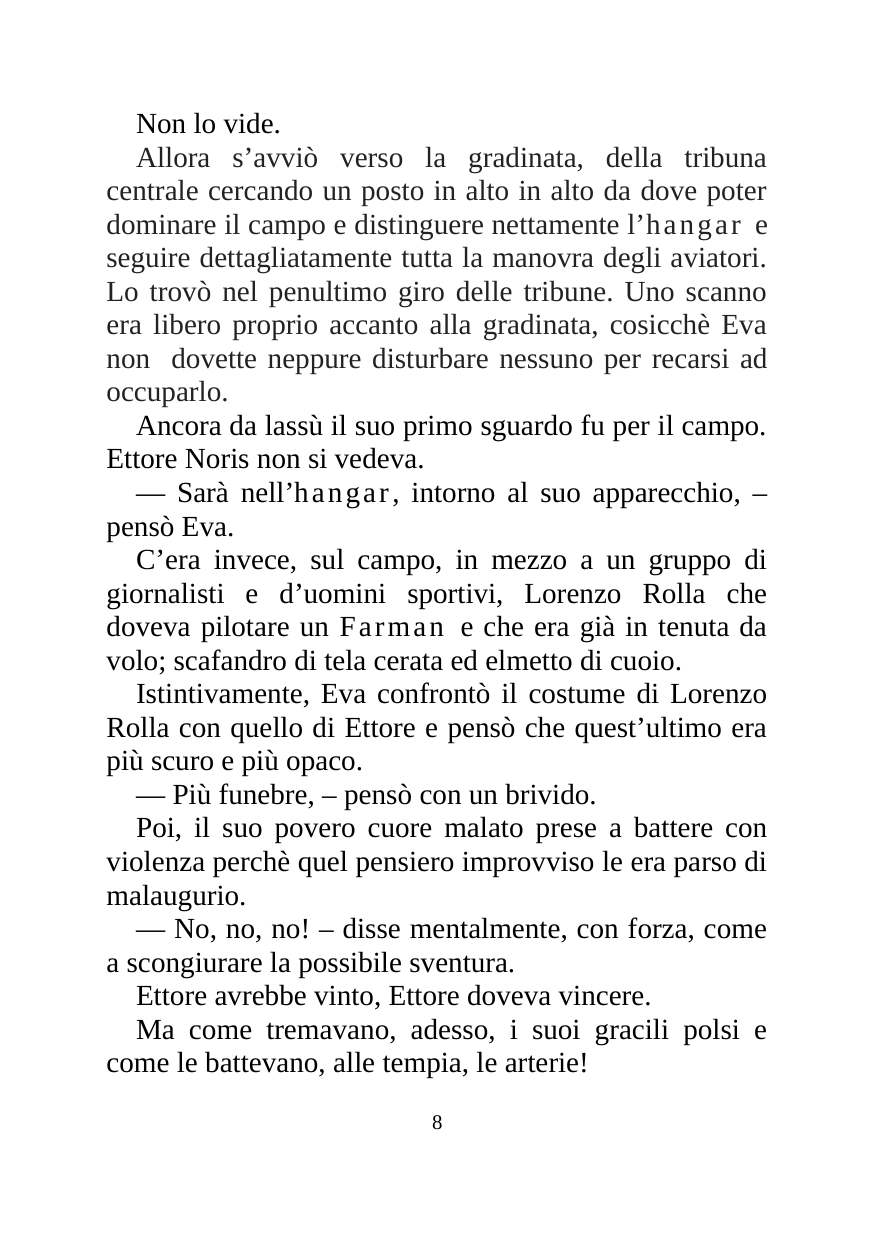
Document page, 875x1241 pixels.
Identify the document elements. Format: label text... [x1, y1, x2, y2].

text — Sarà nell’hangar, intorno al suo apparecchio, – pensò Eva. [106, 475, 768, 542]
text — No, no, no! – disse mentalmente, con forza, come a scongiurare la possibile sventura. [106, 911, 768, 978]
text Istintivamente, Eva confrontò il costume di Lorenzo Rolla con quello di Ettore e pensò che quest’ultimo era più scuro e più opaco. [106, 676, 768, 777]
text Ancora da lassù il suo primo sguardo fu per il campo. Ettore Noris non si vedeva. [106, 408, 768, 475]
text — Più funebre, – pensò con un brivido. [106, 777, 768, 811]
text Non lo vide. [106, 106, 768, 140]
text Ma come tremavano, adesso, i suoi gracili polsi e come le battevano, alle tempia, le arterie! [106, 1012, 768, 1079]
text Poi, il suo povero cuore malato prese a battere con violenza perchè quel pensiero improvviso le era parso di malaugurio. [106, 811, 768, 911]
text Allora s’avviò verso la gradinata, della tribuna centrale cercando un posto in alto in alto da dove poter dominare il campo e distinguere nettamente l’hangar e seguire dettagliatamente tutta la manovra degli aviatori. Lo trovò nel penultimo giro delle tribune. Uno scanno era libero proprio accanto alla gradinata, cosicchè Eva non dovette neppure disturbare nessuno per recarsi ad occuparlo. [106, 140, 768, 408]
text C’era invece, sul campo, in mezzo a un gruppo di giornalisti e d’uomini sportivi, Lorenzo Rolla che doveva pilotare un Farman e che era già in tenuta da volo; scafandro di tela cerata ed elmetto di cuoio. [106, 542, 768, 676]
text Ettore avrebbe vinto, Ettore doveva vincere. [106, 978, 768, 1012]
